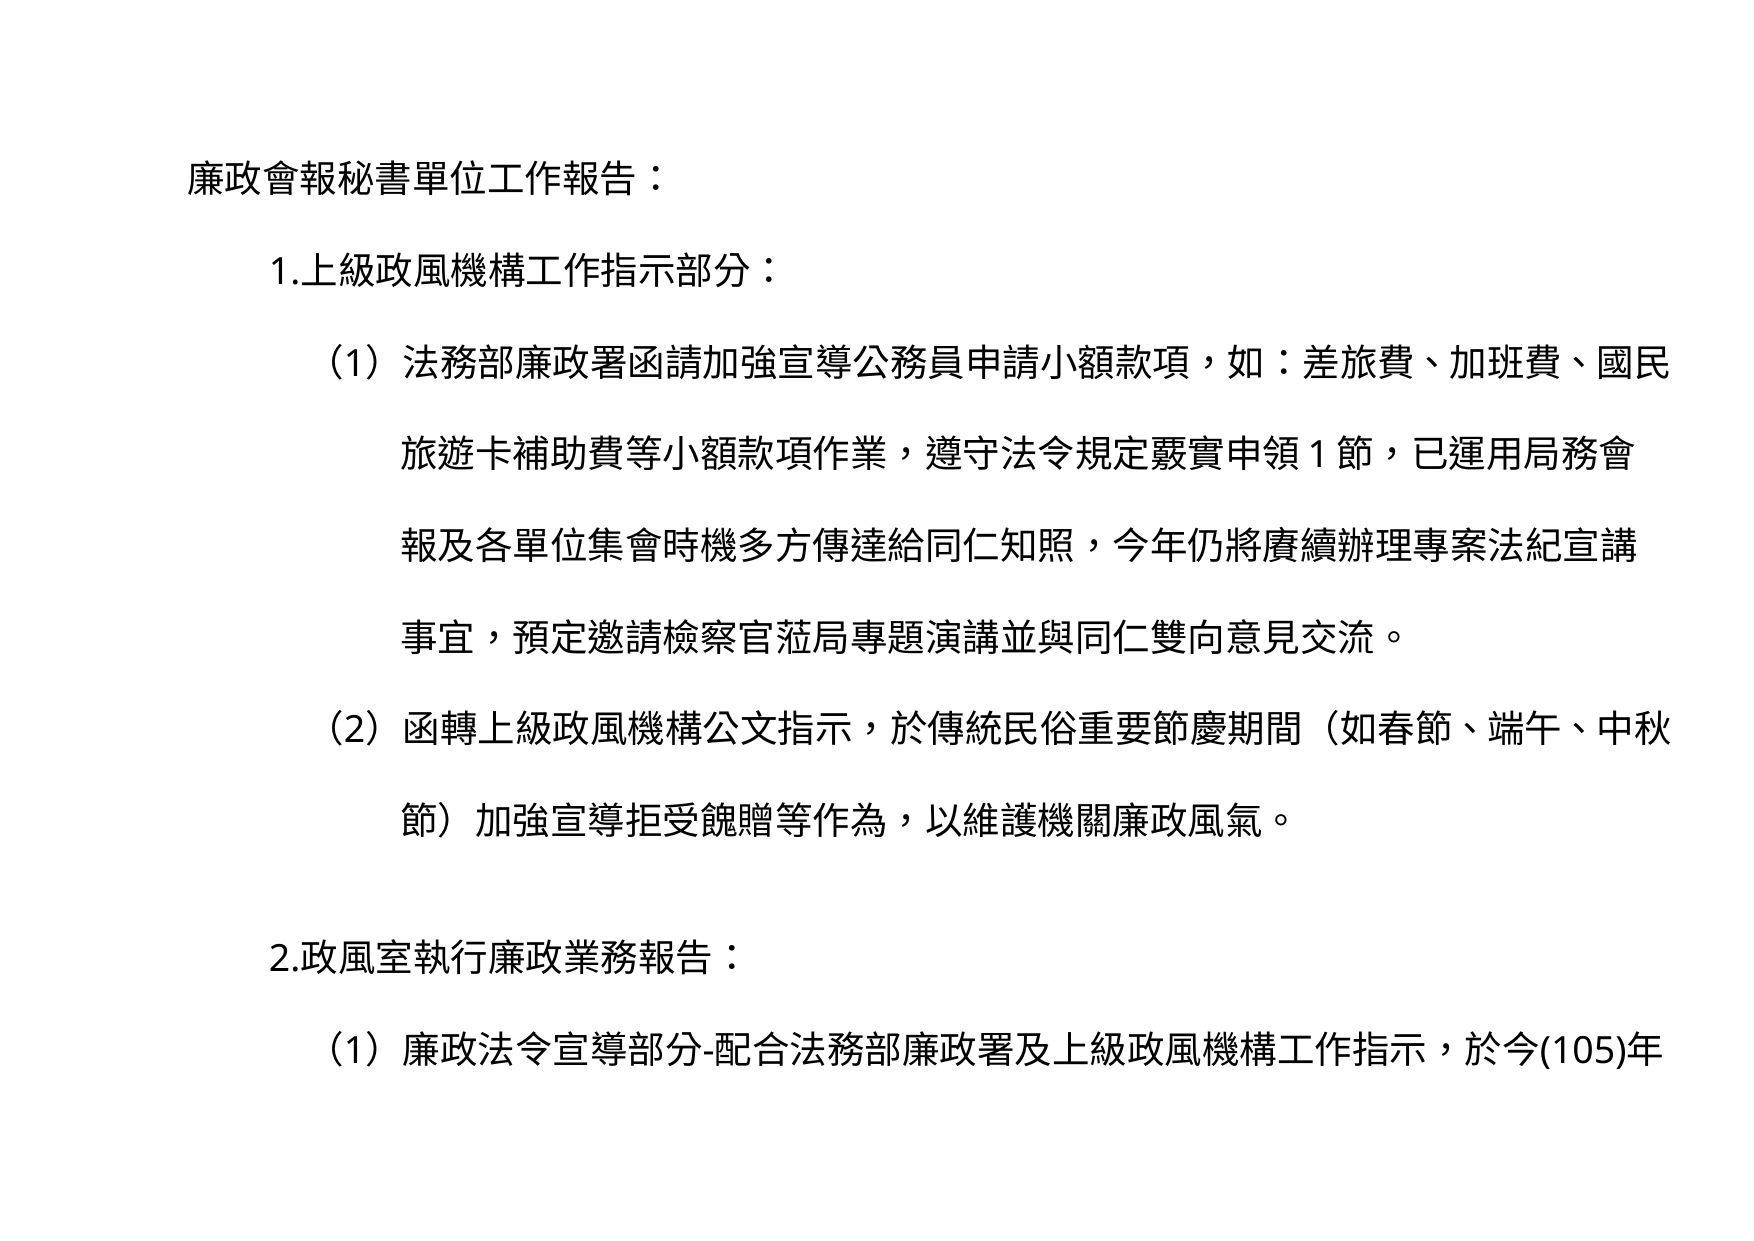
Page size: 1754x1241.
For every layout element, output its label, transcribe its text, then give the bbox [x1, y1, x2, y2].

text （1）法務部廉政署函請加強宣導公務員申請小額款項，如：差旅費、加班費、國民旅遊卡補助費等小額款項作業，遵守法令規定覈實申領1節，已運用局務會報及各單位集會時機多方傳達給同仁知照，今年仍將賡續辦理專案法紀宣講事宜，預定邀請檢察官蒞局專題演講並與同仁雙向意見交流。 [306, 314, 1671, 681]
text 2.政風室執行廉政業務報告： [269, 910, 1671, 1001]
text （2）函轉上級政風機構公文指示，於傳統民俗重要節慶期間（如春節、端午、中秋節）加強宣導拒受餽贈等作為，以維護機關廉政風氣。 [306, 681, 1671, 864]
text 廉政會報秘書單位工作報告： [148, 131, 1671, 222]
text （1）廉政法令宣導部分-配合法務部廉政署及上級政風機構工作指示，於今(105)年 [306, 1001, 1671, 1093]
text 1.上級政風機構工作指示部分： [269, 222, 1671, 314]
